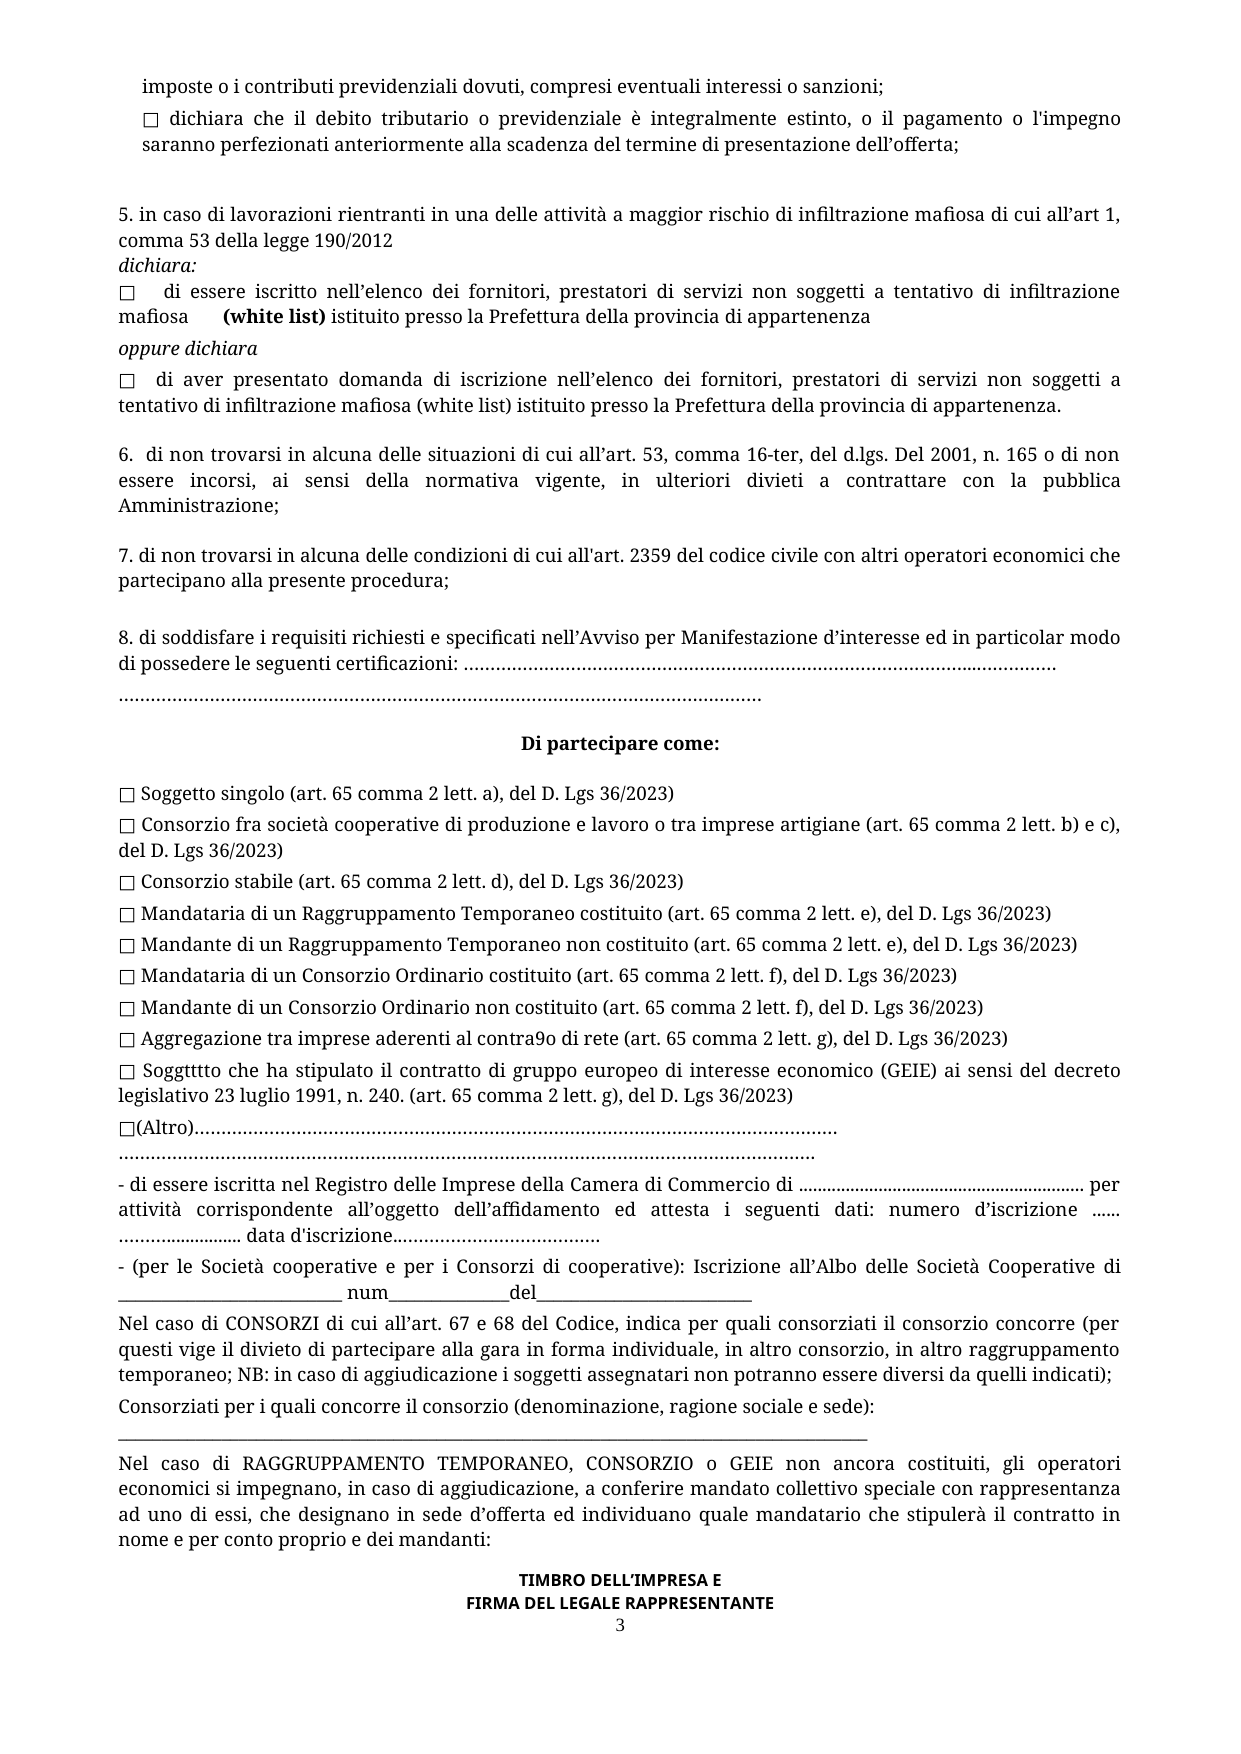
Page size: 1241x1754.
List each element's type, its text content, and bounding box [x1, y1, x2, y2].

text □ Mandataria di un Raggruppamento Temporaneo costituito (art. 65 comma 2 lett. e), del D. Lgs 36/2023) [118, 900, 1122, 925]
text 6. di non trovarsi in alcuna delle situazioni di cui all’art. 53, comma 16-ter, del d.lgs. Del 2001, n. 165 o di non essere incorsi, ai sensi della normativa vigente, in ulteriori divieti a contrattare con la pubblica Amministrazione; [118, 442, 1122, 518]
text □ Aggregazione tra imprese aderenti al contra9o di rete (art. 65 comma 2 lett. g), del D. Lgs 36/2023) [118, 1026, 1122, 1051]
text 8. di soddisfare i requisiti richiesti e specificati nell’Avviso per Manifestazione d’interesse ed in particolar modo di possedere le seguenti certificazioni: …………………………………………………………………………………...…………… [118, 624, 1122, 675]
text imposte o i contributi previdenziali dovuti, compresi eventuali interessi o sanzioni; [142, 74, 1122, 99]
text Nel caso di RAGGRUPPAMENTO TEMPORANEO, CONSORZIO o GEIE non ancora costituiti, gli operatori economici si impegnano, in caso di aggiudicazione, a conferire mandato collettivo speciale con rappresentanza ad uno di essi, che designano in sede d’offerta ed individuano quale mandatario che stipulerà il contratto in nome e per conto proprio e dei mandanti: [118, 1450, 1122, 1552]
text _______________________________________________________________________________________ [118, 1418, 1122, 1444]
text □ Mandataria di un Consorzio Ordinario costituito (art. 65 comma 2 lett. f), del D. Lgs 36/2023) [118, 963, 1122, 988]
text □ Consorzio stabile (art. 65 comma 2 lett. d), del D. Lgs 36/2023) [118, 868, 1122, 894]
list □ di essere iscritto nell’elenco dei fornitori, prestatori di servizi non soggetti a tentativo di infiltrazione mafiosa (white list) istituito presso la Prefettura della provincia di appartenenza [118, 278, 1122, 329]
list dichiara: [118, 253, 1122, 278]
text 7. di non trovarsi in alcuna delle condizioni di cui all'art. 2359 del codice civile con altri operatori economici che partecipano alla presente procedura; [118, 542, 1122, 593]
list oppure dichiara [118, 335, 1122, 361]
text □ Soggetto singolo (art. 65 comma 2 lett. a), del D. Lgs 36/2023) [118, 780, 1122, 805]
text □ Soggtttto che ha stipulato il contratto di gruppo europeo di interesse economico (GEIE) ai sensi del decreto legislativo 23 luglio 1991, n. 240. (art. 65 comma 2 lett. g), del D. Lgs 36/2023) [118, 1057, 1122, 1108]
text Consorziati per i quali concorre il consorzio (denominazione, ragione sociale e sede): [118, 1393, 1122, 1418]
text - di essere iscritta nel Registro delle Imprese della Camera di Commercio di ............................................................. per attività corrispondente all’oggetto dell’affidamento ed attesta i seguenti dati: numero d’iscrizione ......………................ data d'iscrizione..………………………………. [118, 1171, 1122, 1248]
text Di partecipare come: [118, 731, 1122, 756]
text □ Consorzio fra società cooperative di produzione e lavoro o tra imprese artigiane (art. 65 comma 2 lett. b) e c), del D. Lgs 36/2023) [118, 811, 1122, 862]
text - (per le Società cooperative e per i Consorzi di cooperative): Iscrizione all’Albo delle Società Cooperative di __________________________ num______________del_________________________ [118, 1253, 1122, 1304]
text □ dichiara che il debito tributario o previdenziale è integralmente estinto, o il pagamento o l'impegno saranno perfezionati anteriormente alla scadenza del termine di presentazione dell’offerta; [142, 105, 1122, 156]
text □ Mandante di un Raggruppamento Temporaneo non costituito (art. 65 comma 2 lett. e), del D. Lgs 36/2023) [118, 931, 1122, 957]
text …………………………………………………………………………………………………………………. [118, 1139, 1122, 1165]
text □(Altro)………………………………………………………………………………………………………… [118, 1114, 1122, 1139]
text Nel caso di CONSORZI di cui all’art. 67 e 68 del Codice, indica per quali consorziati il consorzio concorre (per questi vige il divieto di partecipare alla gara in forma individuale, in altro consorzio, in altro raggruppamento temporaneo; NB: in caso di aggiudicazione i soggetti assegnatari non potranno essere diversi da quelli indicati); [118, 1311, 1122, 1387]
text □ di aver presentato domanda di iscrizione nell’elenco dei fornitori, prestatori di servizi non soggetti a tentativo di infiltrazione mafiosa (white list) istituito presso la Prefettura della provincia di appartenenza. [118, 367, 1122, 418]
text ………………………………………………………………………………………………………… [118, 681, 1122, 707]
text □ Mandante di un Consorzio Ordinario non costituito (art. 65 comma 2 lett. f), del D. Lgs 36/2023) [118, 994, 1122, 1020]
text 5. in caso di lavorazioni rientranti in una delle attività a maggior rischio di infiltrazione mafiosa di cui all’art 1, comma 53 della legge 190/2012 [118, 202, 1122, 253]
